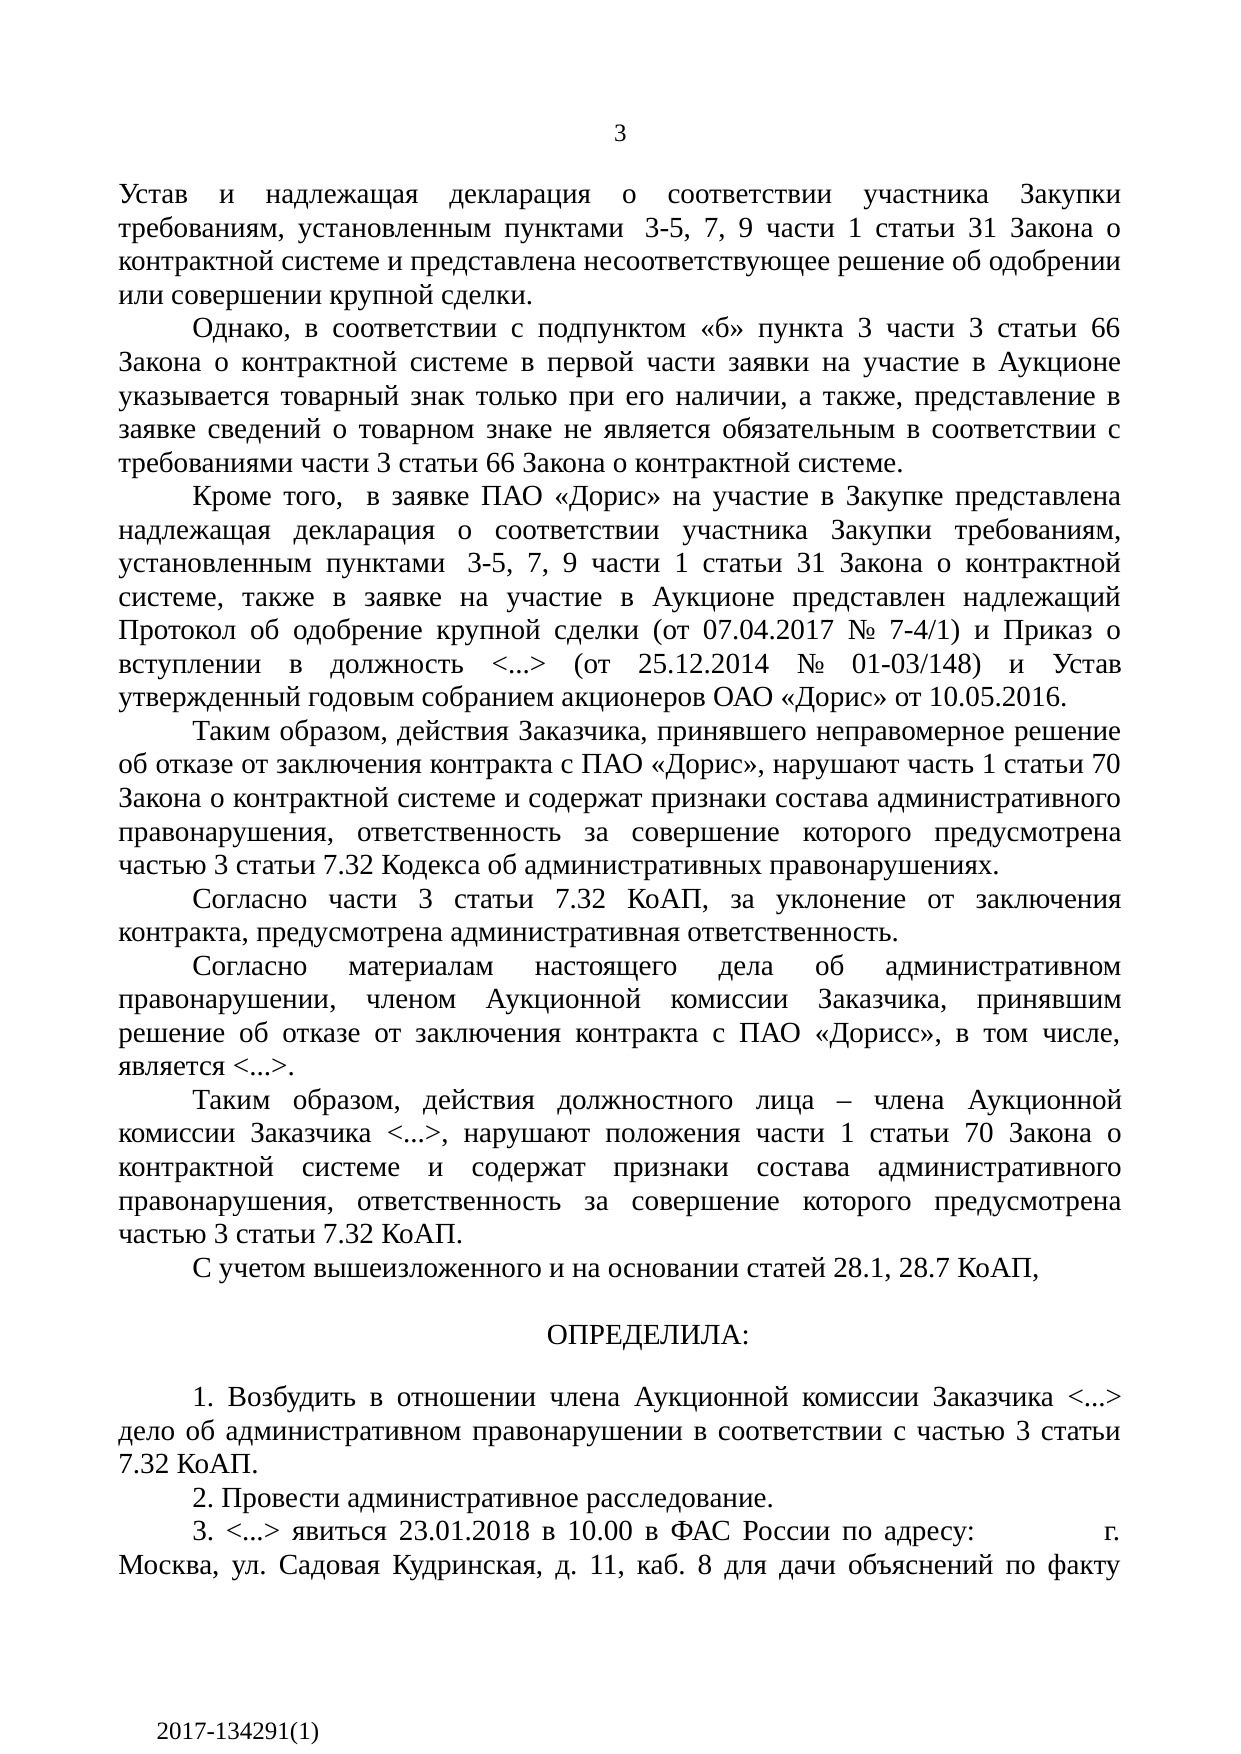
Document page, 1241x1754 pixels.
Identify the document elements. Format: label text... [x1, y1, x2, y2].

text Устав и надлежащая декларация о соответствии участника Закупки требованиям, установленным пунктами 3-5, 7, 9 части 1 статьи 31 Закона о контрактной системе и представлена несоответствующее решение об одобрении или совершении крупной сделки. [118, 176, 1122, 311]
text Кроме того, в заявке ПАО «Дорис» на участие в Закупке представлена надлежащая декларация о соответствии участника Закупки требованиям, установленным пунктами 3-5, 7, 9 части 1 статьи 31 Закона о контрактной системе, также в заявке на участие в Аукционе представлен надлежащий Протокол об одобрение крупной сделки (от 07.04.2017 № 7-4/1) и Приказ о вступлении в должность <...> (от 25.12.2014 № 01-03/148) и Устав утвержденный годовым собранием акционеров ОАО «Дорис» от 10.05.2016. [118, 478, 1122, 713]
text 1. Возбудить в отношении члена Аукционной комиссии Заказчика <...> дело об административном правонарушении в соответствии с частью 3 статьи 7.32 КоАП. [118, 1379, 1122, 1480]
text Таким образом, действия Заказчика, принявшего неправомерное решение об отказе от заключения контракта с ПАО «Дорис», нарушают часть 1 статьи 70 Закона о контрактной системе и содержат признаки состава административного правонарушения, ответственность за совершение которого предусмотрена частью 3 статьи 7.32 Кодекса об административных правонарушениях. [118, 713, 1122, 881]
text С учетом вышеизложенного и на основании статей 28.1, 28.7 КоАП, [118, 1250, 1122, 1283]
text ОПРЕДЕЛИЛА: [118, 1317, 1122, 1350]
text 2. Провести административное расследование. [118, 1480, 1122, 1513]
text Таким образом, действия должностного лица – члена Аукционной комиссии Заказчика <...>, нарушают положения части 1 статьи 70 Закона о контрактной системе и содержат признаки состава административного правонарушения, ответственность за совершение которого предусмотрена частью 3 статьи 7.32 КоАП. [118, 1082, 1122, 1250]
text Согласно материалам настоящего дела об административном правонарушении, членом Аукционной комиссии Заказчика, принявшим решение об отказе от заключения контракта с ПАО «Дорисс», в том числе, является <...>. [118, 948, 1122, 1082]
text Однако, в соответствии с подпунктом «б» пункта 3 части 3 статьи 66 Закона о контрактной системе в первой части заявки на участие в Аукционе указывается товарный знак только при его наличии, а также, представление в заявке сведений о товарном знаке не является обязательным в соответствии с требованиями части 3 статьи 66 Закона о контрактной системе. [118, 311, 1122, 478]
text 3. <...> явиться 23.01.2018 в 10.00 в ФАС России по адресу: г. Москва, ул. Садовая Кудринская, д. 11, каб. 8 для дачи объяснений по факту [118, 1513, 1122, 1580]
text Согласно части 3 статьи 7.32 КоАП, за уклонение от заключения контракта, предусмотрена административная ответственность. [118, 881, 1122, 948]
